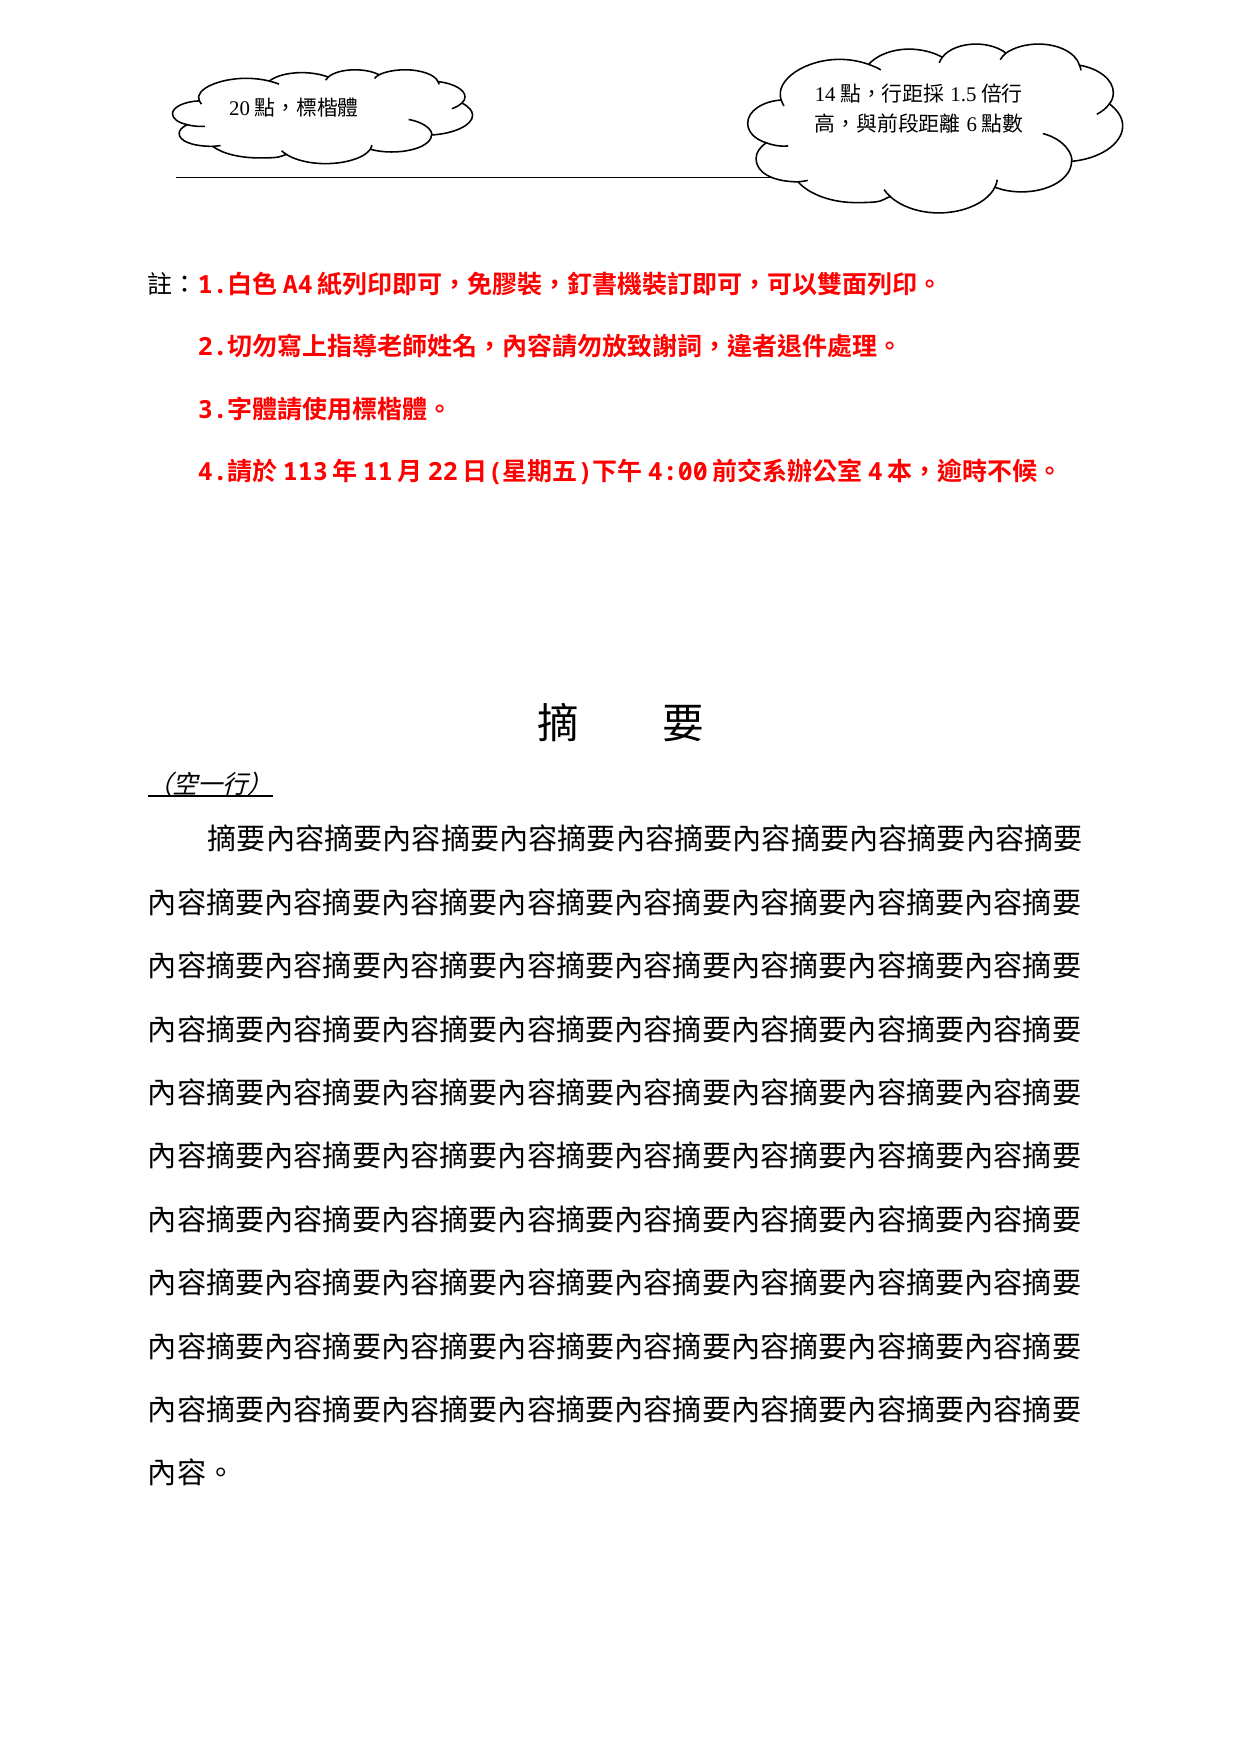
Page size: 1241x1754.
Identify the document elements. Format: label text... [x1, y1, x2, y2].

text 4.請於113年11月22日(星期五)下午4:00前交系辦公室4本，逾時不候。 [198, 428, 1092, 491]
table_cell [176, 178, 844, 241]
table_cell [844, 189, 1022, 241]
text 註：1.白色A4紙列印即可，免膠裝，釘書機裝訂即可，可以雙面列印。 [148, 241, 1092, 303]
text 2.切勿寫上指導老師姓名，內容請勿放致謝詞，違者退件處理。 [198, 303, 1092, 366]
text 3.字體請使用標楷體。 [198, 366, 1092, 428]
text 摘 要 [148, 678, 1092, 741]
text （空一行） [148, 741, 1092, 803]
text 摘要內容摘要內容摘要內容摘要內容摘要內容摘要內容摘要內容摘要內容摘要內容摘要內容摘要內容摘要內容摘要內容摘要內容摘要內容摘要內容摘要內容摘要內容摘要內容摘要內容摘要內容摘要內容摘要內容摘要內容摘要內容摘要內容摘要內容摘要內容摘要內容摘要內容摘要內容摘要內容摘要內容摘要內容摘要內容摘要內容摘要內容摘要內容摘要內容摘要內容摘要內容摘要內容摘要內容摘要內容摘要內容摘要內容摘要內容摘要內容摘要內容摘要內容摘要內容摘要內容摘要內容摘要內容摘要內容摘要內容摘要內容摘要內容摘要內容摘要內容摘要內容摘要內容摘要內容摘要內容摘要內容摘要內容摘要內容摘要內容摘要內容摘要內容摘要內容摘要內容摘要內容摘要內容摘要內容摘要內容摘要內容摘要內容摘要內容摘要內容。 [148, 816, 1092, 1492]
